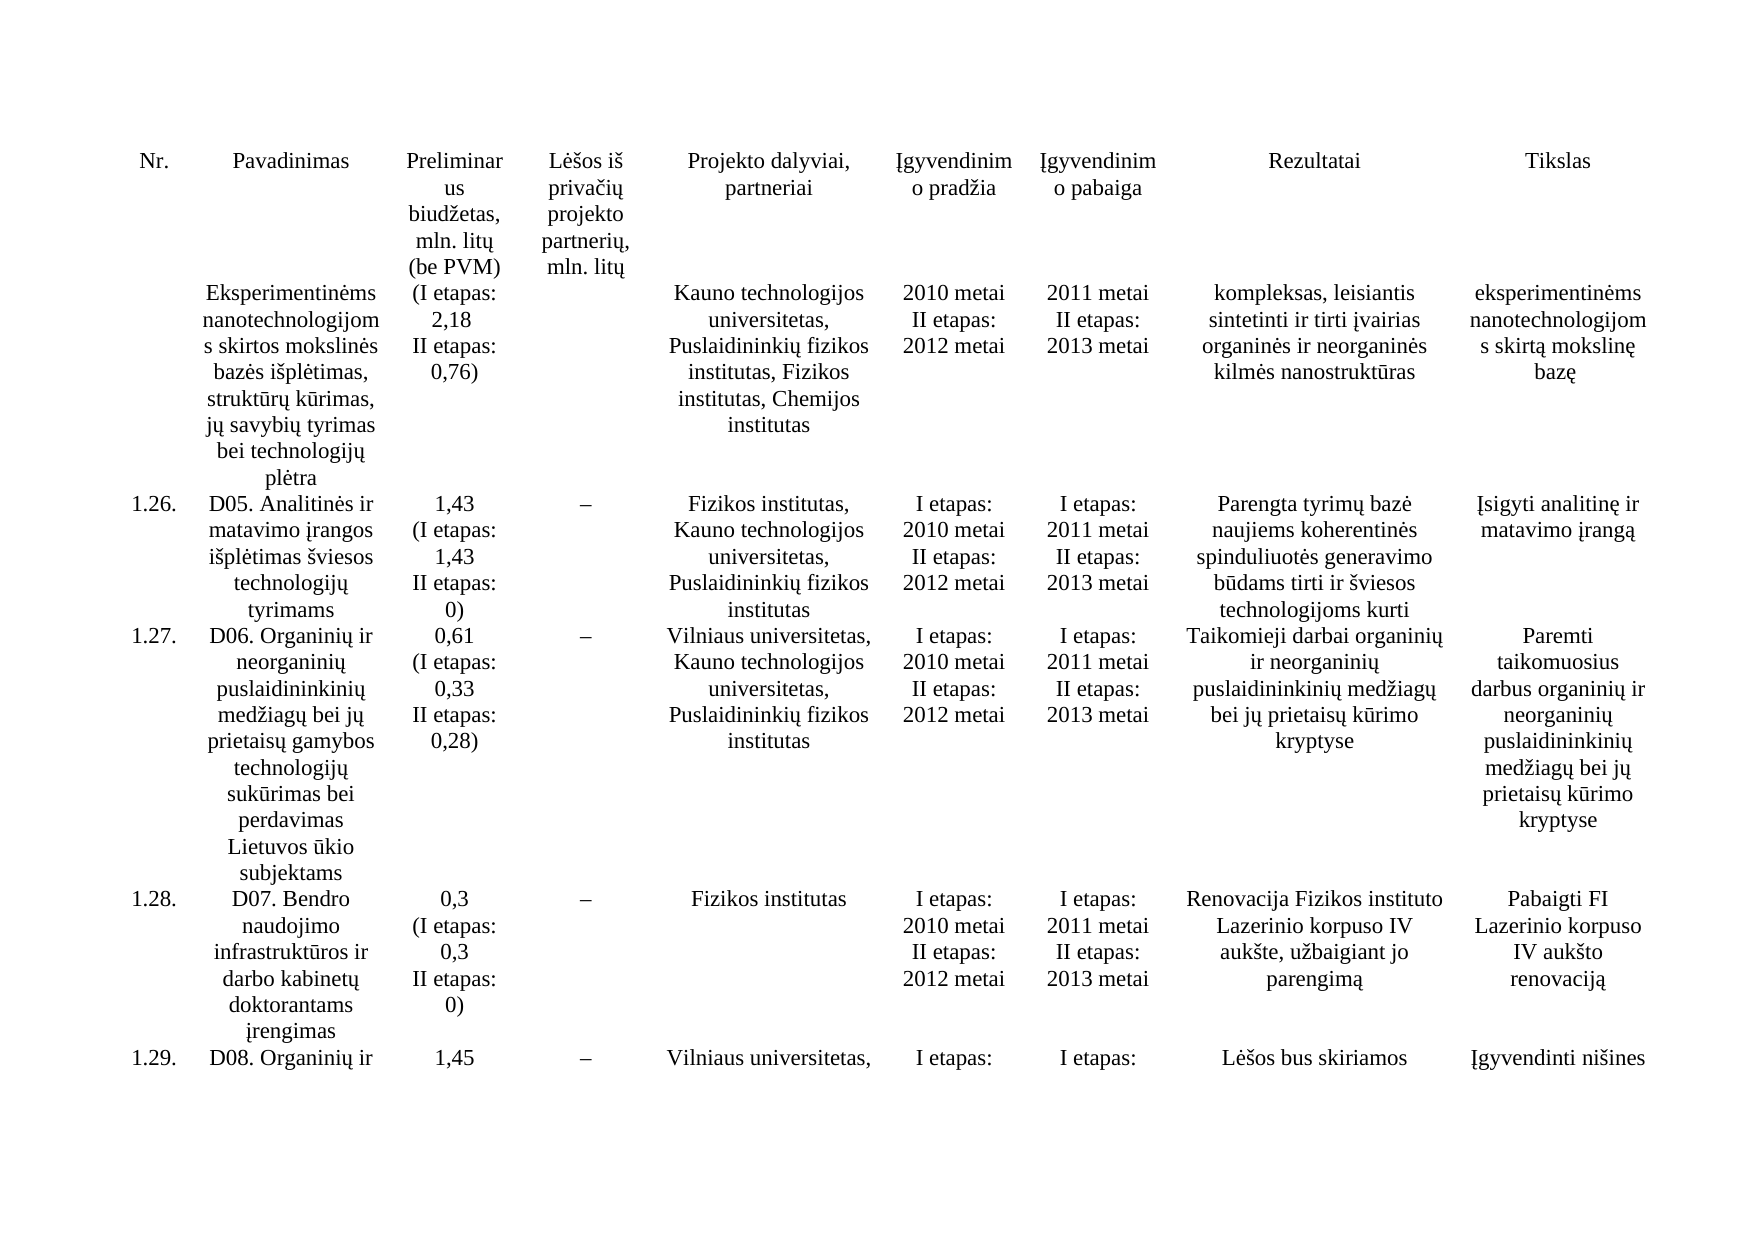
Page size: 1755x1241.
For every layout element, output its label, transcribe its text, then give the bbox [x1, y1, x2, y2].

table_cell I etapas: 2010 metai II etapas: 2012 metai [883, 622, 1025, 886]
table_cell – [517, 886, 654, 1044]
table_cell Renovacija Fizikos instituto Lazerinio korpuso IV aukšte, užbaigiant jo parengimą [1171, 886, 1458, 1044]
table_cell Vilniaus universitetas, [654, 1044, 883, 1070]
table_cell I etapas: [883, 1044, 1025, 1070]
table_cell I etapas: 2011 metai II etapas: 2013 metai [1025, 886, 1171, 1044]
table_cell 2010 metai II etapas: 2012 metai [883, 279, 1025, 490]
table_cell Vilniaus universitetas, Kauno technologijos universitetas, Puslaidininkių fizikos institutas [654, 622, 883, 886]
table_cell – [517, 1044, 654, 1070]
table_cell Eksperimentinėms nanotechnologijoms skirtos mokslinės bazės išplėtimas, struktūrų kūrimas, jų savybių tyrimas bei technologijų plėtra [190, 279, 392, 490]
table_cell Parengta tyrimų bazė naujiems koherentinės spinduliuotės generavimo būdams tirti ir šviesos technologijoms kurti [1171, 490, 1458, 622]
table_header Įgyvendinimo pabaiga [1025, 148, 1171, 279]
table_cell D08. Organinių ir [190, 1044, 392, 1070]
table_header Lėšos iš privačių projekto partnerių, mln. litų [517, 148, 654, 279]
table_cell [118, 279, 190, 490]
table_cell 1.27. [118, 622, 190, 886]
table_cell 0,61 (I etapas: 0,33 II etapas: 0,28) [392, 622, 517, 886]
table_cell D07. Bendro naudojimo infrastruktūros ir darbo kabinetų doktorantams įrengimas [190, 886, 392, 1044]
table_cell eksperimentinėms nanotechnologijoms skirtą mokslinę bazę [1458, 279, 1658, 490]
table_cell 1.26. [118, 490, 190, 622]
table_cell (I etapas: 2,18 II etapas: 0,76) [392, 279, 517, 490]
table_header Rezultatai [1171, 148, 1458, 279]
table_cell Lėšos bus skiriamos [1171, 1044, 1458, 1070]
table_cell 0,3 (I etapas: 0,3 II etapas: 0) [392, 886, 517, 1044]
table_cell Fizikos institutas, Kauno technologijos universitetas, Puslaidininkių fizikos institutas [654, 490, 883, 622]
table_cell Įgyvendinti nišines [1458, 1044, 1658, 1070]
table_cell I etapas: 2010 metai II etapas: 2012 metai [883, 886, 1025, 1044]
table_cell Įsigyti analitinę ir matavimo įrangą [1458, 490, 1658, 622]
table_cell Taikomieji darbai organinių ir neorganinių puslaidininkinių medžiagų bei jų prietaisų kūrimo kryptyse [1171, 622, 1458, 886]
table_cell I etapas: 2011 metai II etapas: 2013 metai [1025, 622, 1171, 886]
table_cell kompleksas, leisiantis sintetinti ir tirti įvairias organinės ir neorganinės kilmės nanostruktūras [1171, 279, 1458, 490]
table_cell – [517, 490, 654, 622]
table_cell – [517, 622, 654, 886]
table_cell Fizikos institutas [654, 886, 883, 1044]
table_cell [517, 279, 654, 490]
table_header Pavadinimas [190, 148, 392, 279]
table_cell D05. Analitinės ir matavimo įrangos išplėtimas šviesos technologijų tyrimams [190, 490, 392, 622]
table_header Projekto dalyviai, partneriai [654, 148, 883, 279]
table_cell I etapas: 2011 metai II etapas: 2013 metai [1025, 490, 1171, 622]
table_cell Pabaigti FI Lazerinio korpuso IV aukšto renovaciją [1458, 886, 1658, 1044]
table_cell I etapas: [1025, 1044, 1171, 1070]
table_header Tikslas [1458, 148, 1658, 279]
table_cell D06. Organinių ir neorganinių puslaidininkinių medžiagų bei jų prietaisų gamybos technologijų sukūrimas bei perdavimas Lietuvos ūkio subjektams [190, 622, 392, 886]
table_cell 1.28. [118, 886, 190, 1044]
table_cell Kauno technologijos universitetas, Puslaidininkių fizikos institutas, Fizikos institutas, Chemijos institutas [654, 279, 883, 490]
table_header Įgyvendinimo pradžia [883, 148, 1025, 279]
table_cell I etapas: 2010 metai II etapas: 2012 metai [883, 490, 1025, 622]
table_cell 2011 metai II etapas: 2013 metai [1025, 279, 1171, 490]
table_header Nr. [118, 148, 190, 279]
table_cell 1,43 (I etapas: 1,43 II etapas: 0) [392, 490, 517, 622]
table_cell 1,45 [392, 1044, 517, 1070]
table_header Preliminarus biudžetas, mln. litų (be PVM) [392, 148, 517, 279]
table_cell 1.29. [118, 1044, 190, 1070]
table_cell Paremti taikomuosius darbus organinių ir neorganinių puslaidininkinių medžiagų bei jų prietaisų kūrimo kryptyse [1458, 622, 1658, 886]
